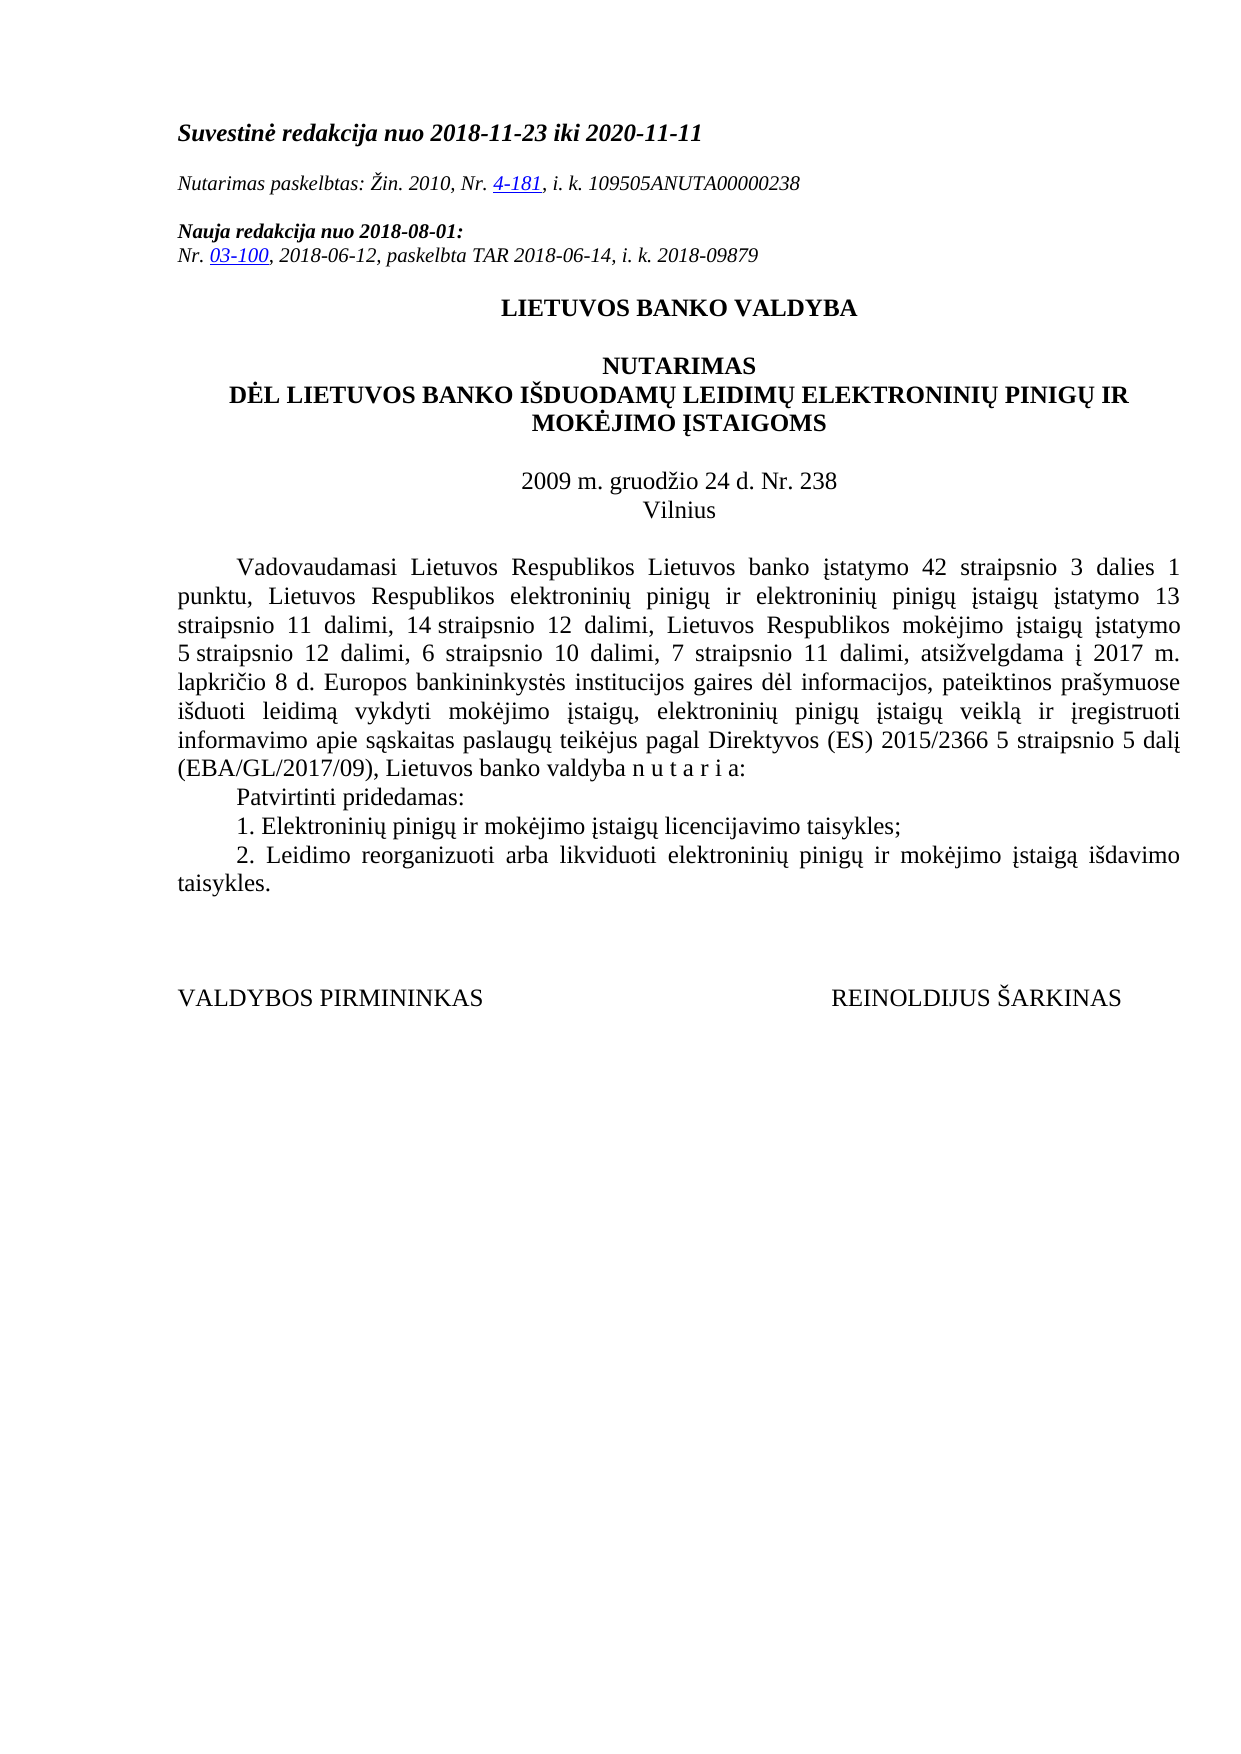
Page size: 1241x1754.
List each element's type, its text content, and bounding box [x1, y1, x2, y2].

text Vadovaudamasi Lietuvos Respublikos Lietuvos banko įstatymo 42 straipsnio 3 dalies 1 punktu, Lietuvos Respublikos elektroninių pinigų ir elektroninių pinigų įstaigų įstatymo 13 straipsnio 11 dalimi, 14 straipsnio 12 dalimi, Lietuvos Respublikos mokėjimo įstaigų įstatymo 5 straipsnio 12 dalimi, 6 straipsnio 10 dalimi, 7 straipsnio 11 dalimi, atsižvelgdama į 2017 m. lapkričio 8 d. Europos bankininkystės institucijos gaires dėl informacijos, pateiktinos prašymuose išduoti leidimą vykdyti mokėjimo įstaigų, elektroninių pinigų įstaigų veiklą ir įregistruoti informavimo apie sąskaitas paslaugų teikėjus pagal Direktyvos (ES) 2015/2366 5 straipsnio 5 dalį (EBA/GL/2017/09), Lietuvos banko valdyba n u t a r i a: [177, 552, 1181, 782]
text Nr. 03-100, 2018-06-12, paskelbta TAR 2018-06-14, i. k. 2018-09879 [177, 243, 1181, 267]
text Valdybos pirmininkas Reinoldijus Šarkinas [177, 983, 1181, 1012]
text LIETUVOS BANKO VALDYBA [177, 293, 1181, 322]
text DĖL LIETUVOS BANKO IŠDUODAMŲ LEIDIMŲ ELEKTRONINIŲ PINIGŲ IR MOKĖJIMO ĮSTAIGOMS [177, 380, 1181, 437]
text 1. Elektroninių pinigų ir mokėjimo įstaigų licencijavimo taisykles; [177, 811, 1181, 840]
text Nauja redakcija nuo 2018-08-01: [177, 219, 1181, 243]
text 2009 m. gruodžio 24 d. Nr. 238 [177, 466, 1181, 495]
text Vilnius [177, 495, 1181, 523]
text 2. Leidimo reorganizuoti arba likviduoti elektroninių pinigų ir mokėjimo įstaigą išdavimo taisykles. [177, 840, 1181, 897]
text Patvirtinti pridedamas: [177, 782, 1181, 811]
text Nutarimas paskelbtas: Žin. 2010, Nr. 4-181, i. k. 109505ANUTA00000238 [177, 171, 1181, 195]
text Suvestinė redakcija nuo 2018-11-23 iki 2020-11-11 [177, 118, 1181, 147]
text NUTARIMAS [177, 351, 1181, 380]
